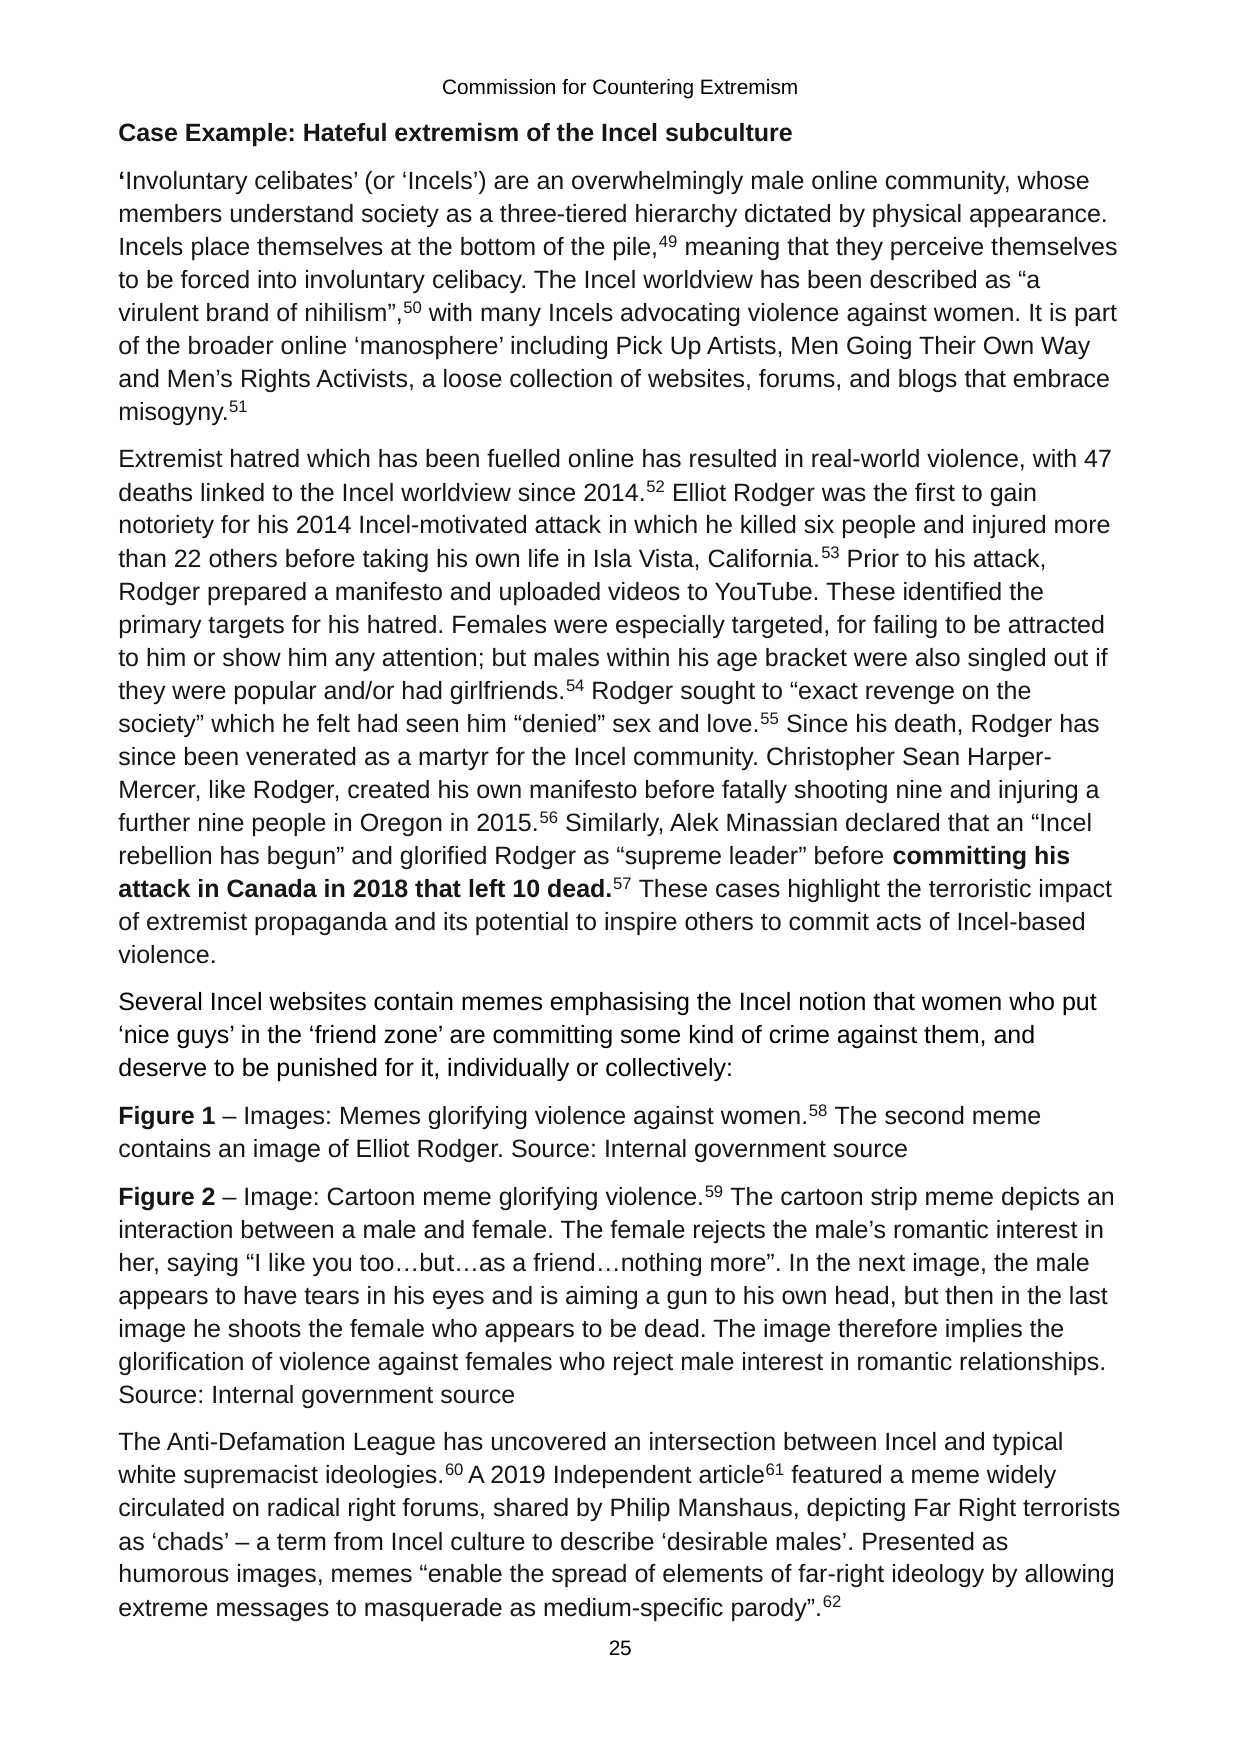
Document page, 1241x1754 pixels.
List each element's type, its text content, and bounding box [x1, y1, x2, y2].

text Extremist hatred which has been fuelled online has resulted in real-world violence, with 47 deaths linked to the Incel worldview since 2014.52 Elliot Rodger was the first to gain notoriety for his 2014 Incel-motivated attack in which he killed six people and injured more than 22 others before taking his own life in Isla Vista, California.53 Prior to his attack, Rodger prepared a manifesto and uploaded videos to YouTube. These identified the primary targets for his hatred. Females were especially targeted, for failing to be attracted to him or show him any attention; but males within his age bracket were also singled out if they were popular and/or had girlfriends.54 Rodger sought to “exact revenge on the society” which he felt had seen him “denied” sex and love.55 Since his death, Rodger has since been venerated as a martyr for the Incel community. Christopher Sean Harper-Mercer, like Rodger, created his own manifesto before fatally shooting nine and injuring a further nine people in Oregon in 2015.56 Similarly, Alek Minassian declared that an “Incel rebellion has begun” and glorified Rodger as “supreme leader” before committing his attack in Canada in 2018 that left 10 dead.57 These cases highlight the terroristic impact of extremist propaganda and its potential to inspire others to commit acts of Incel-based violence. [118, 444, 1122, 968]
text Figure 1 – Images: Memes glorifying violence against women.58 The second meme contains an image of Elliot Rodger. Source: Internal government source [118, 1101, 1122, 1163]
text Case Example: Hateful extremism of the Incel subculture [118, 118, 1122, 147]
text Several Incel websites contain memes emphasising the Incel notion that women who put ‘nice guys’ in the ‘friend zone’ are committing some kind of crime against them, and deserve to be punished for it, individually or collectively: [118, 987, 1122, 1082]
text The Anti-Defamation League has uncovered an intersection between Incel and typical white supremacist ideologies.60 A 2019 Independent article61 featured a meme widely circulated on radical right forums, shared by Philip Manshaus, depicting Far Right terrorists as ‘chads’ – a term from Incel culture to describe ‘desirable males’. Presented as humorous images, memes “enable the spread of elements of far-right ideology by allowing extreme messages to masquerade as medium-specific parody”.62 [118, 1427, 1122, 1621]
text ‘Involuntary celibates’ (or ‘Incels’) are an overwhelmingly male online community, whose members understand society as a three-tiered hierarchy dictated by physical appearance. Incels place themselves at the bottom of the pile,49 meaning that they perceive themselves to be forced into involuntary celibacy. The Incel worldview has been described as “a virulent brand of nihilism”,50 with many Incels advocating violence against women. It is part of the broader online ‘manosphere’ including Pick Up Artists, Men Going Their Own Way and Men’s Rights Activists, a loose collection of websites, forums, and blogs that embrace misogyny.51 [118, 166, 1122, 426]
text Figure 2 – Image: Cartoon meme glorifying violence.59 The cartoon strip meme depicts an interaction between a male and female. The female rejects the male’s romantic interest in her, saying “I like you too…but…as a friend…nothing more”. In the next image, the male appears to have tears in his eyes and is aiming a gun to his own head, but then in the last image he shoots the female who appears to be dead. The image therefore implies the glorification of violence against females who reject male interest in romantic relationships. Source: Internal government source [118, 1182, 1122, 1408]
